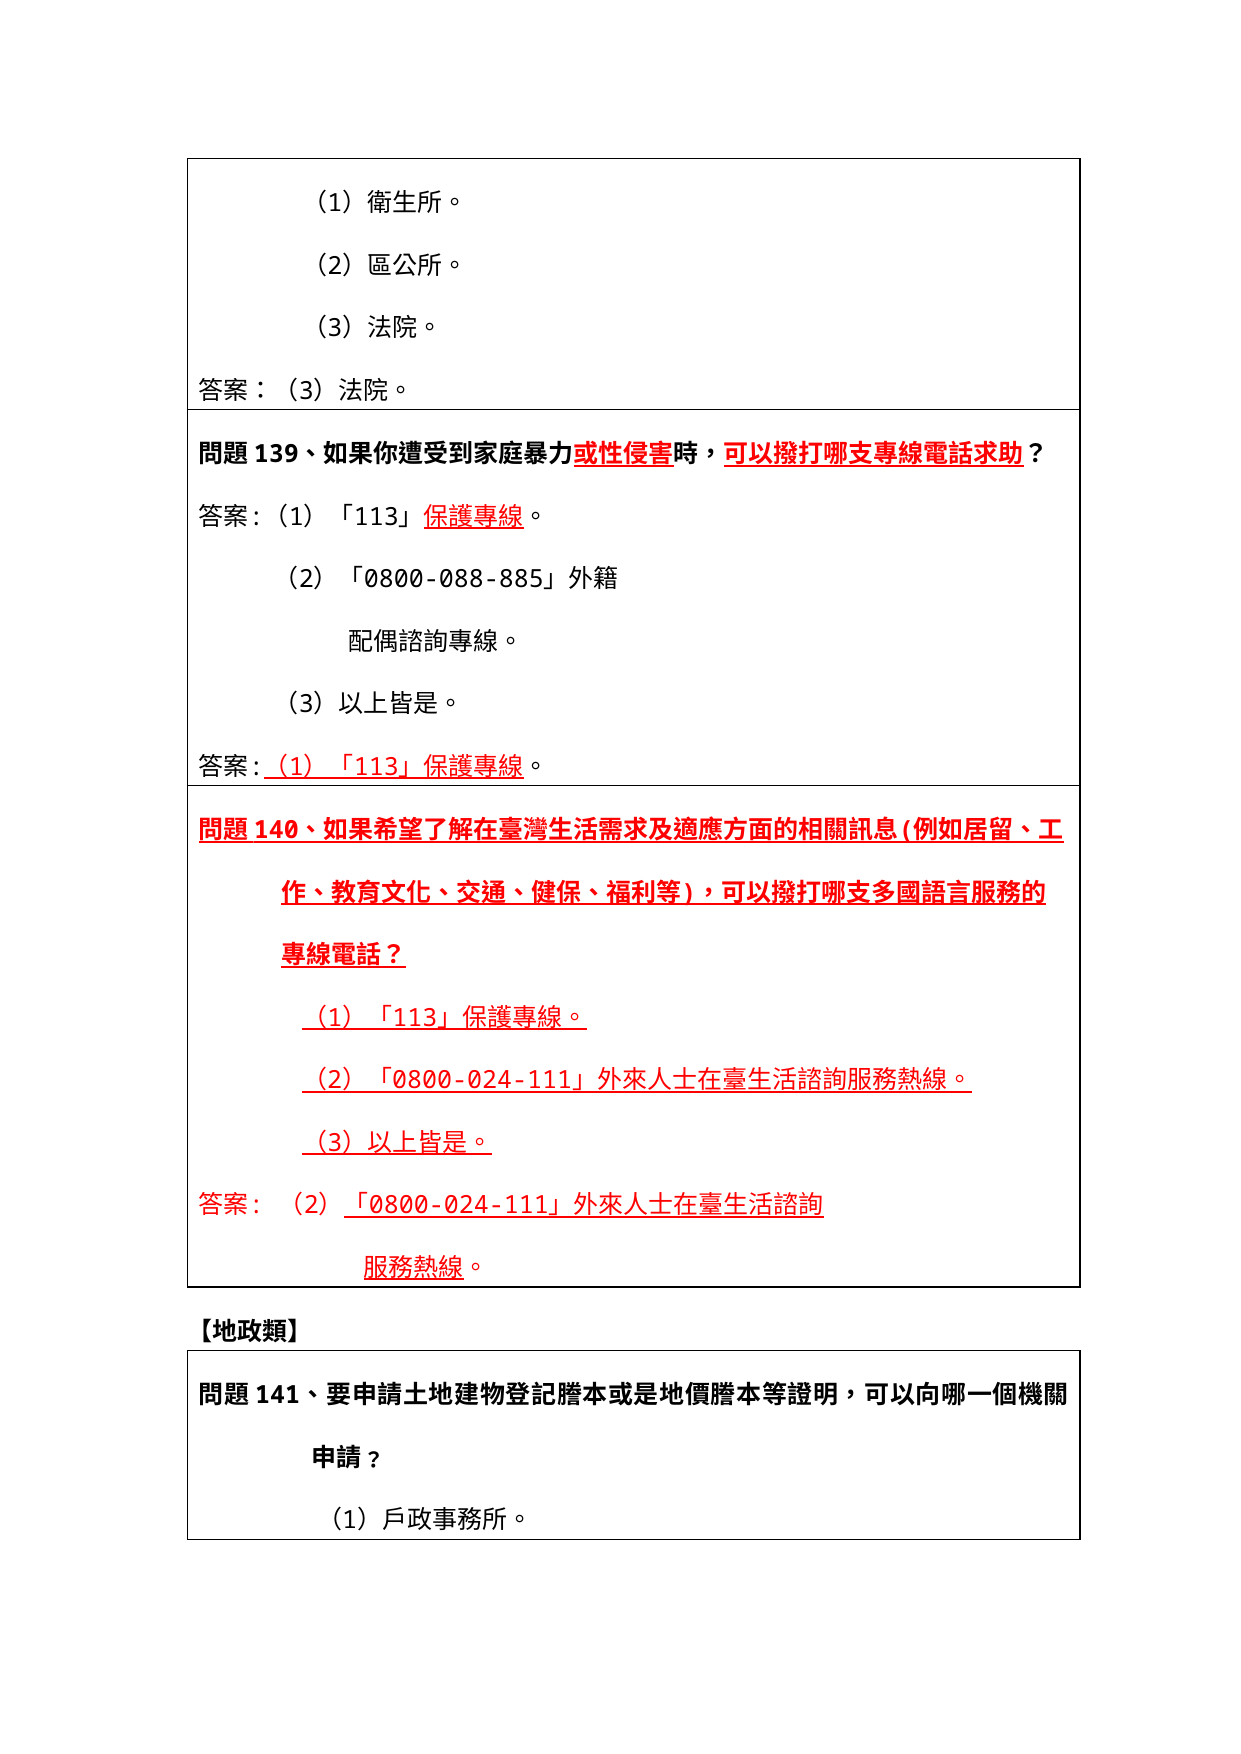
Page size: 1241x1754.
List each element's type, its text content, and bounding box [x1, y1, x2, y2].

table_header 問題141、要申請土地建物登記謄本或是地價謄本等證明，可以向哪一個機關申請﹖ （1）戶政事務所。 [188, 1351, 1079, 1538]
table_cell （1）衛生所。 （2）區公所。 （3）法院。 答案：（3）法院。 [188, 159, 1079, 409]
table_cell 問題140、如果希望了解在臺灣生活需求及適應方面的相關訊息(例如居留、工作、教育文化、交通、健保、福利等)，可以撥打哪支多國語言服務的專線電話？ （1）「113」保護專線。 （2）「0800-024-111」外來人士在臺生活諮詢服務熱線。 （3）以上皆是。 答案: （2）「0800-024-111」外來人士在臺生活諮詢 服務熱線。 [188, 786, 1079, 1286]
table_cell 問題139、如果你遭受到家庭暴力或性侵害時，可以撥打哪支專線電話求助？ 答案:（1）「113」保護專線。 （2）「0800-088-885」外籍 配偶諮詢專線。 （3）以上皆是。 答案:（1）「113」保護專線。 [188, 410, 1079, 785]
text 【地政類】 [187, 1288, 1053, 1350]
